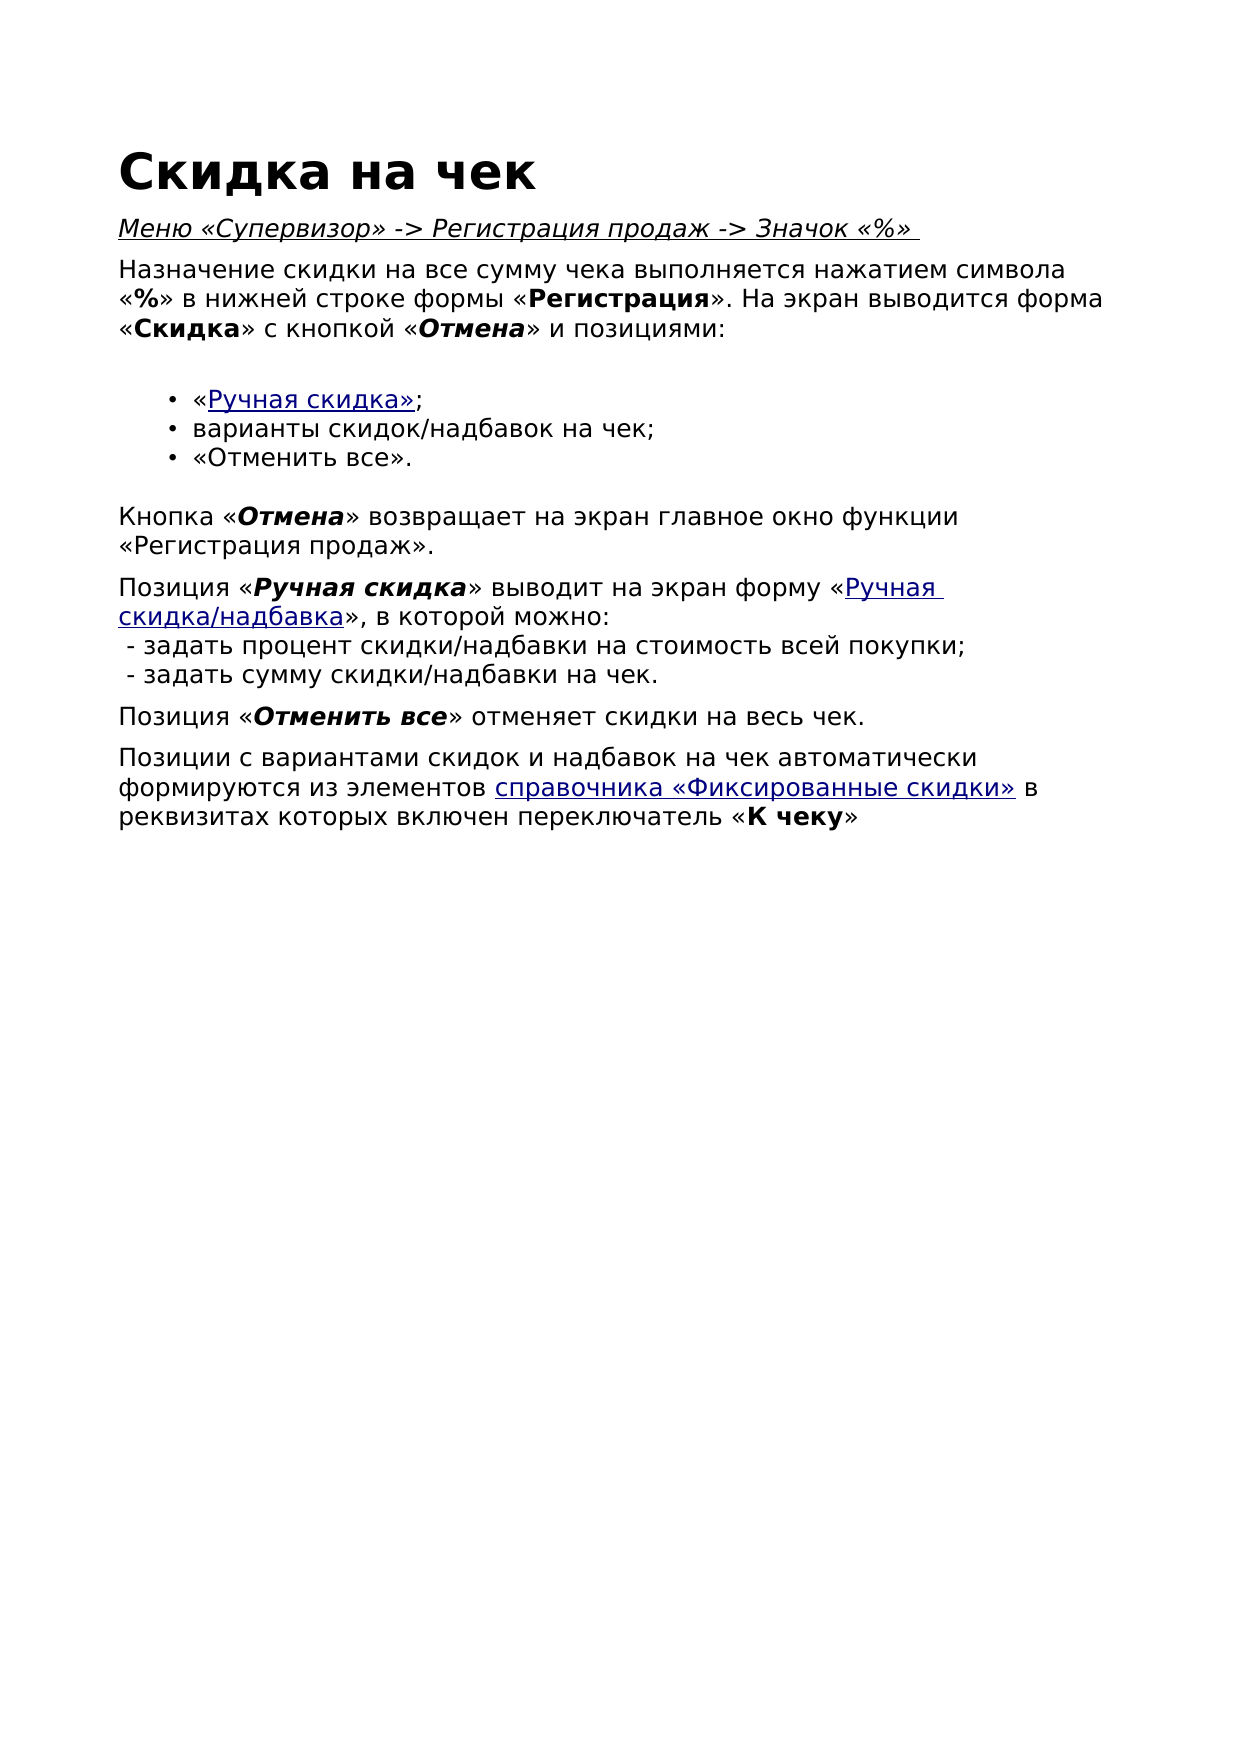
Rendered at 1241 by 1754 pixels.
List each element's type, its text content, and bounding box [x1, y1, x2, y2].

subtitle Скидка на чек [118, 143, 1122, 201]
text Позиции с вариантами скидок и надбавок на чек автоматически формируются из элементов справочника «Фиксированные скидки» в реквизитах которых включен переключатель «К чеку» [118, 744, 1122, 831]
text Меню «Супервизор» -> Регистрация продаж -> Значок «%» [118, 214, 1122, 243]
text Позиция «Ручная скидка» выводит на экран форму «Ручная скидка/надбавка», в которой можно: - задать процент скидки/надбавки на стоимость всей покупки; - задать сумму скидки/надбавки на чек. [118, 573, 1122, 689]
list варианты скидок/надбавок на чек; [177, 414, 1122, 443]
list «Ручная скидка»; [177, 385, 1122, 414]
text Кнопка «Отмена» возвращает на экран главное окно функции «Регистрация продаж». [118, 502, 1122, 560]
text Позиция «Отменить все» отменяет скидки на весь чек. [118, 702, 1122, 731]
list «Отменить все». [177, 443, 1122, 472]
text Назначение скидки на все сумму чека выполняется нажатием символа «%» в нижней строке формы «Регистрация». На экран выводится форма «Скидка» с кнопкой «Отмена» и позициями: [118, 256, 1122, 343]
